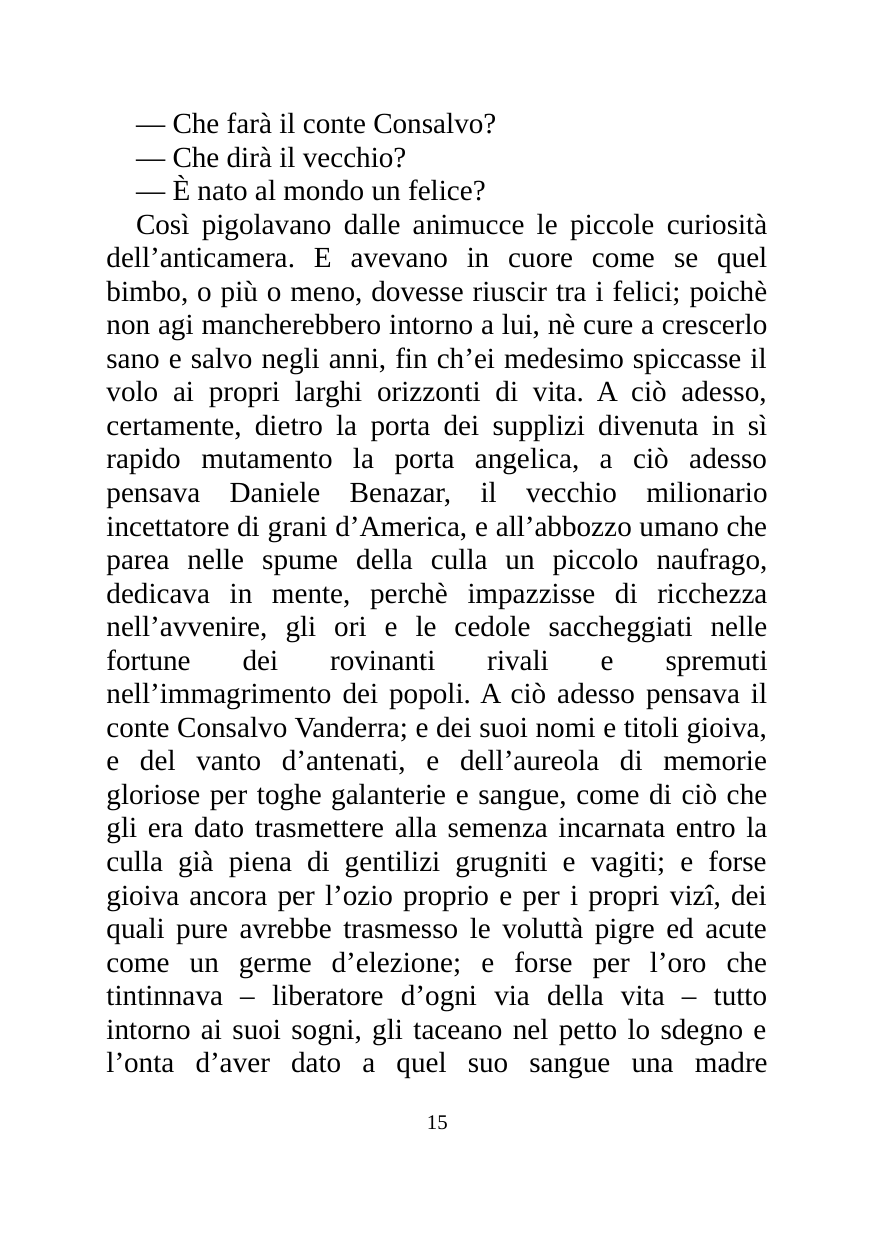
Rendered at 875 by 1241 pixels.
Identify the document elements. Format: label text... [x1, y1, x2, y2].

text — Che farà il conte Consalvo? [106, 106, 768, 140]
text — Che dirà il vecchio? [106, 140, 768, 173]
text Così pigolavano dalle animucce le piccole curiosità dell’anticamera. E avevano in cuore come se quel bimbo, o più o meno, dovesse riuscir tra i felici; poichè non agi mancherebbero intorno a lui, nè cure a crescerlo sano e salvo negli anni, fin ch’ei medesimo spiccasse il volo ai propri larghi orizzonti di vita. A ciò adesso, certamente, dietro la porta dei supplizi divenuta in sì rapido mutamento la porta angelica, a ciò adesso pensava Daniele Benazar, il vecchio milionario incettatore di grani d’America, e all’abbozzo umano che parea nelle spume della culla un piccolo naufrago, dedicava in mente, perchè impazzisse di ricchezza nell’avvenire, gli ori e le cedole saccheggiati nelle fortune dei rovinanti rivali e spremuti nell’immagrimento dei popoli. A ciò adesso pensava il conte Consalvo Vanderra; e dei suoi nomi e titoli gioiva, e del vanto d’antenati, e dell’aureola di memorie gloriose per toghe galanterie e sangue, come di ciò che gli era dato trasmettere alla semenza incarnata entro la culla già piena di gentilizi grugniti e vagiti; e forse gioiva ancora per l’ozio proprio e per i propri vizî, dei quali pure avrebbe trasmesso le voluttà pigre ed acute come un germe d’elezione; e forse per l’oro che tintinnava – liberatore d’ogni via della vita – tutto intorno ai suoi sogni, gli taceano nel petto lo sdegno e l’onta d’aver dato a quel suo sangue una madre [106, 207, 768, 1079]
text — È nato al mondo un felice? [106, 173, 768, 207]
